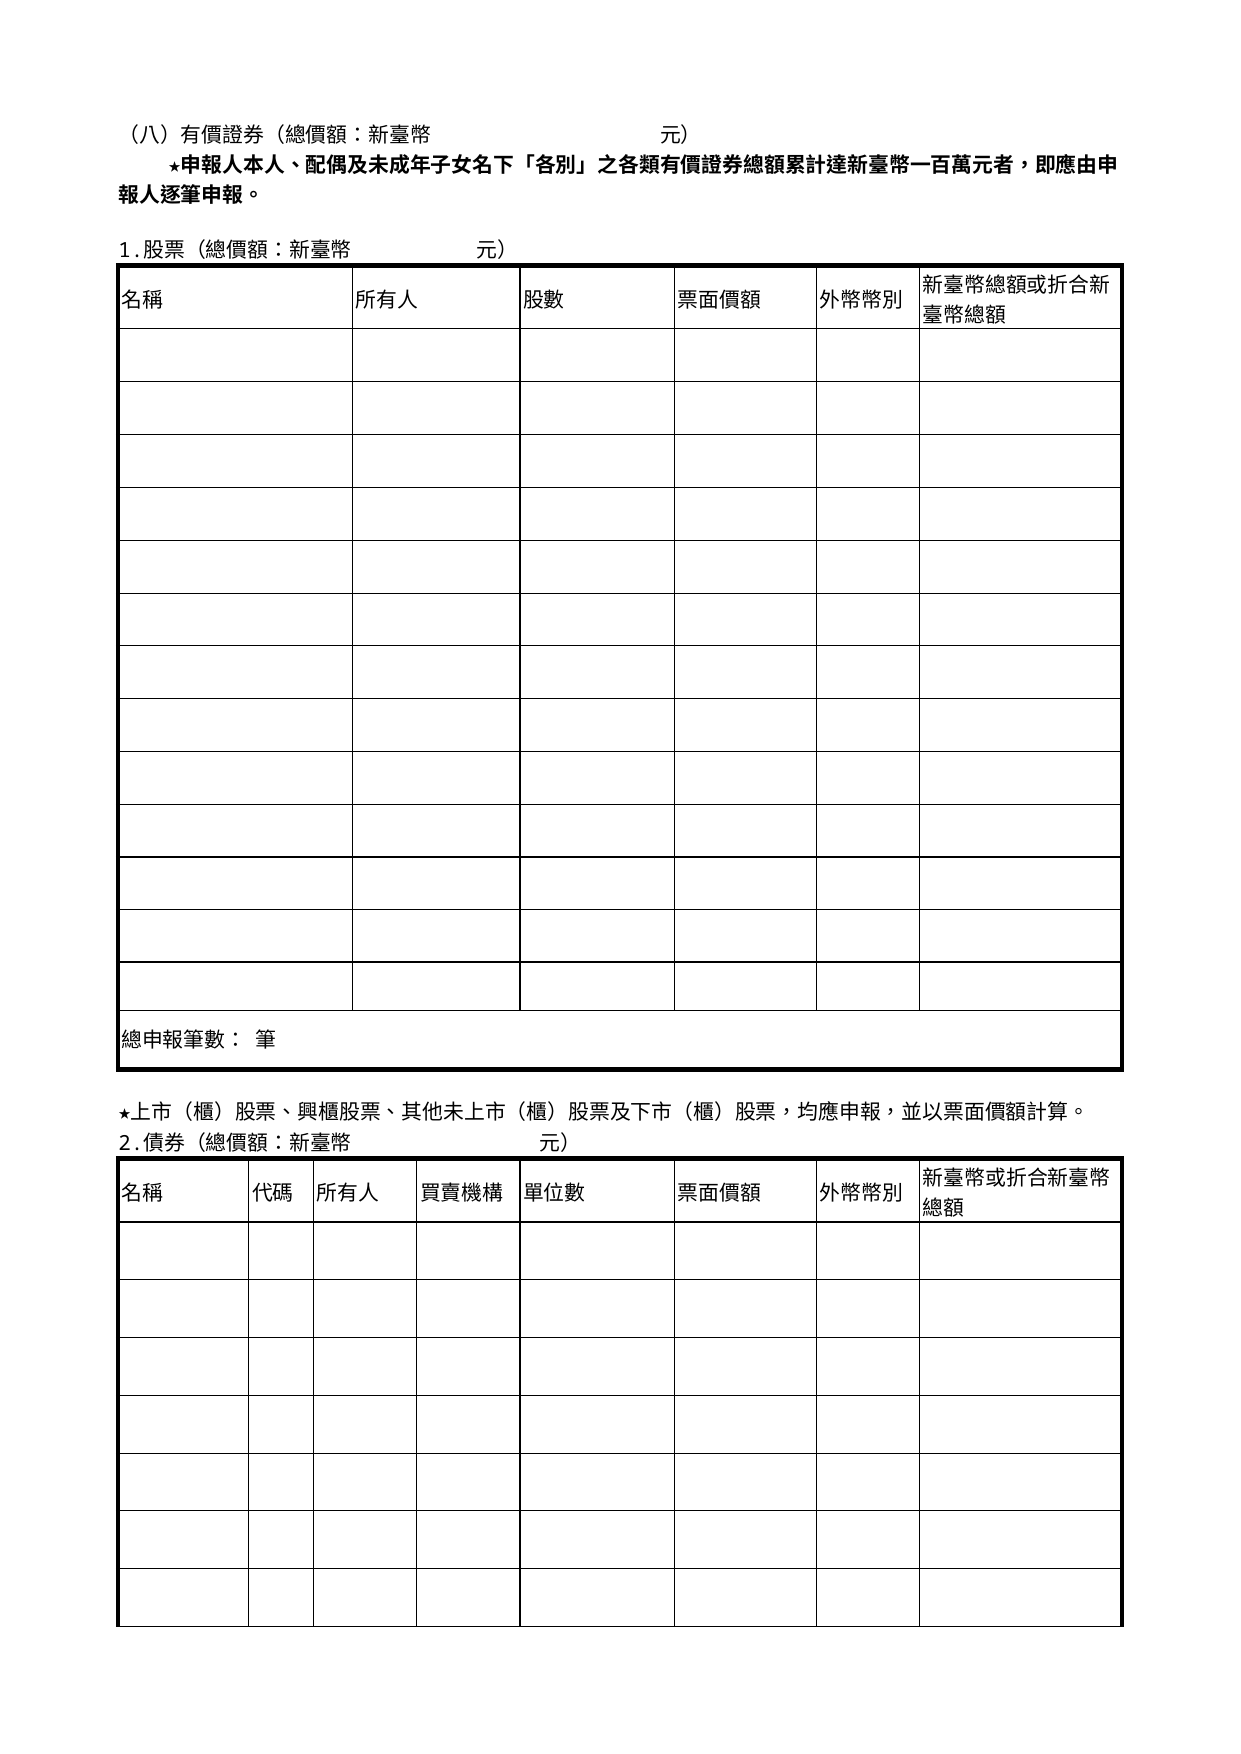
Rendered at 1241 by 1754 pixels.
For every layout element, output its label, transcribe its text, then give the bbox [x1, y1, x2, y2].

table_cell [314, 1569, 416, 1626]
table_cell [120, 858, 352, 909]
text 2.債券（總價額：新臺幣 元） [118, 1126, 1122, 1156]
table_cell [249, 1338, 313, 1395]
table_cell [675, 1396, 816, 1453]
table_cell [920, 1280, 1120, 1337]
table_cell [120, 1396, 248, 1453]
table_cell [353, 646, 519, 698]
table_cell [249, 1396, 313, 1453]
table_cell [920, 594, 1120, 645]
table_cell [521, 1338, 674, 1395]
table_cell [249, 1223, 313, 1279]
table_cell [353, 752, 519, 804]
table_cell [675, 488, 816, 539]
table_cell [675, 1338, 816, 1395]
table_cell [314, 1396, 416, 1453]
table_cell [817, 805, 919, 856]
table_cell [120, 488, 352, 539]
table_cell [521, 1223, 674, 1279]
table_header 單位數 [521, 1161, 674, 1221]
table_cell [675, 752, 816, 804]
table_cell [314, 1338, 416, 1395]
table_cell [314, 1280, 416, 1337]
table_cell [120, 1511, 248, 1568]
table_cell [675, 594, 816, 645]
table_cell [353, 488, 519, 539]
table_cell [417, 1280, 519, 1337]
table_cell [920, 435, 1120, 487]
text 1.股票（總價額：新臺幣 元） [118, 233, 1122, 263]
table_cell [353, 910, 519, 961]
table_cell [920, 1569, 1120, 1626]
table_cell [521, 752, 674, 804]
table_cell [817, 752, 919, 804]
table_cell [521, 910, 674, 961]
table_cell [920, 1396, 1120, 1453]
table_cell [920, 963, 1120, 1010]
table_cell [817, 1396, 919, 1453]
table_cell [920, 910, 1120, 961]
table_cell [817, 1338, 919, 1395]
table_cell [521, 382, 674, 434]
table_cell [817, 1511, 919, 1568]
table_cell [120, 541, 352, 592]
table_cell [920, 329, 1120, 381]
table_cell [675, 858, 816, 909]
table_cell [920, 699, 1120, 751]
table_cell [314, 1511, 416, 1568]
table_cell [353, 329, 519, 381]
table_header 名稱 [120, 1161, 248, 1221]
table_cell [417, 1396, 519, 1453]
table_cell [521, 1454, 674, 1510]
table_cell [353, 963, 519, 1010]
table_cell [521, 488, 674, 539]
table_cell [249, 1511, 313, 1568]
table_header 所有人 [353, 268, 519, 328]
table_cell [675, 805, 816, 856]
table_cell [817, 382, 919, 434]
table_cell [920, 1338, 1120, 1395]
table_cell [120, 1223, 248, 1279]
table_cell [120, 1338, 248, 1395]
table_cell [675, 1223, 816, 1279]
table_cell [120, 699, 352, 751]
table_cell [675, 963, 816, 1010]
table_cell [817, 1569, 919, 1626]
table_header 名稱 [120, 268, 352, 328]
table_cell [353, 541, 519, 592]
table_cell [120, 329, 352, 381]
table_cell [817, 910, 919, 961]
table_cell [120, 805, 352, 856]
table_cell [675, 910, 816, 961]
text （八）有價證券（總價額：新臺幣 元） [118, 118, 1122, 148]
table_header 買賣機構 [417, 1161, 519, 1221]
table_cell [920, 805, 1120, 856]
table_cell [417, 1511, 519, 1568]
table_cell [521, 646, 674, 698]
text ★申報人本人、配偶及未成年子女名下「各別」之各類有價證券總額累計達新臺幣一百萬元者，即應由申報人逐筆申報。 [118, 148, 1122, 209]
table_cell [817, 594, 919, 645]
table_header 外幣幣別 [817, 1161, 919, 1221]
table_cell [521, 1280, 674, 1337]
table_cell [120, 646, 352, 698]
table_cell [817, 488, 919, 539]
table_cell [521, 805, 674, 856]
table_cell [521, 541, 674, 592]
table_cell [675, 646, 816, 698]
table_cell [314, 1223, 416, 1279]
table_cell [920, 646, 1120, 698]
table_cell [675, 699, 816, 751]
table_cell [120, 594, 352, 645]
table_cell [521, 1569, 674, 1626]
table_cell [417, 1454, 519, 1510]
table_cell [675, 1511, 816, 1568]
table_cell [249, 1454, 313, 1510]
table_cell [249, 1569, 313, 1626]
table_cell [521, 963, 674, 1010]
table_cell [920, 1511, 1120, 1568]
table_cell [817, 1454, 919, 1510]
table_header 外幣幣別 [817, 268, 919, 328]
table_cell 總申報筆數： 筆 [120, 1011, 1120, 1067]
table_cell [521, 435, 674, 487]
table_cell [920, 488, 1120, 539]
table_cell [675, 435, 816, 487]
table_cell [920, 382, 1120, 434]
table_cell [353, 699, 519, 751]
table_cell [817, 699, 919, 751]
table_cell [521, 1511, 674, 1568]
table_cell [120, 1454, 248, 1510]
table_header 所有人 [314, 1161, 416, 1221]
table_cell [120, 1280, 248, 1337]
table_cell [353, 805, 519, 856]
table_cell [675, 382, 816, 434]
table_cell [353, 382, 519, 434]
table_cell [417, 1223, 519, 1279]
table_cell [920, 752, 1120, 804]
table_cell [920, 1454, 1120, 1510]
table_cell [120, 752, 352, 804]
text ★上市（櫃）股票、興櫃股票、其他未上市（櫃）股票及下市（櫃）股票，均應申報，並以票面價額計算。 [118, 1096, 1122, 1126]
table_cell [521, 594, 674, 645]
table_cell [675, 329, 816, 381]
table_header 股數 [521, 268, 674, 328]
table_cell [120, 963, 352, 1010]
table_cell [353, 435, 519, 487]
table_cell [817, 1280, 919, 1337]
table_cell [417, 1338, 519, 1395]
table_cell [521, 329, 674, 381]
table_cell [817, 646, 919, 698]
table_header 新臺幣或折合新臺幣總額 [920, 1161, 1120, 1221]
table_cell [314, 1454, 416, 1510]
table_cell [920, 858, 1120, 909]
table_cell [120, 382, 352, 434]
table_cell [817, 858, 919, 909]
table_header 代碼 [249, 1161, 313, 1221]
table_cell [817, 541, 919, 592]
table_cell [675, 1280, 816, 1337]
table_cell [817, 1223, 919, 1279]
table_cell [920, 541, 1120, 592]
table_cell [353, 858, 519, 909]
table_cell [817, 435, 919, 487]
table_cell [920, 1223, 1120, 1279]
table_cell [817, 963, 919, 1010]
table_header 票面價額 [675, 1161, 816, 1221]
table_cell [817, 329, 919, 381]
table_header 新臺幣總額或折合新臺幣總額 [920, 268, 1120, 328]
table_cell [675, 1454, 816, 1510]
table_cell [120, 435, 352, 487]
table_cell [521, 858, 674, 909]
table_cell [249, 1280, 313, 1337]
table_cell [120, 1569, 248, 1626]
table_cell [353, 594, 519, 645]
table_cell [521, 699, 674, 751]
table_cell [521, 1396, 674, 1453]
table_cell [675, 1569, 816, 1626]
table_header 票面價額 [675, 268, 816, 328]
table_cell [417, 1569, 519, 1626]
table_cell [120, 910, 352, 961]
table_cell [675, 541, 816, 592]
